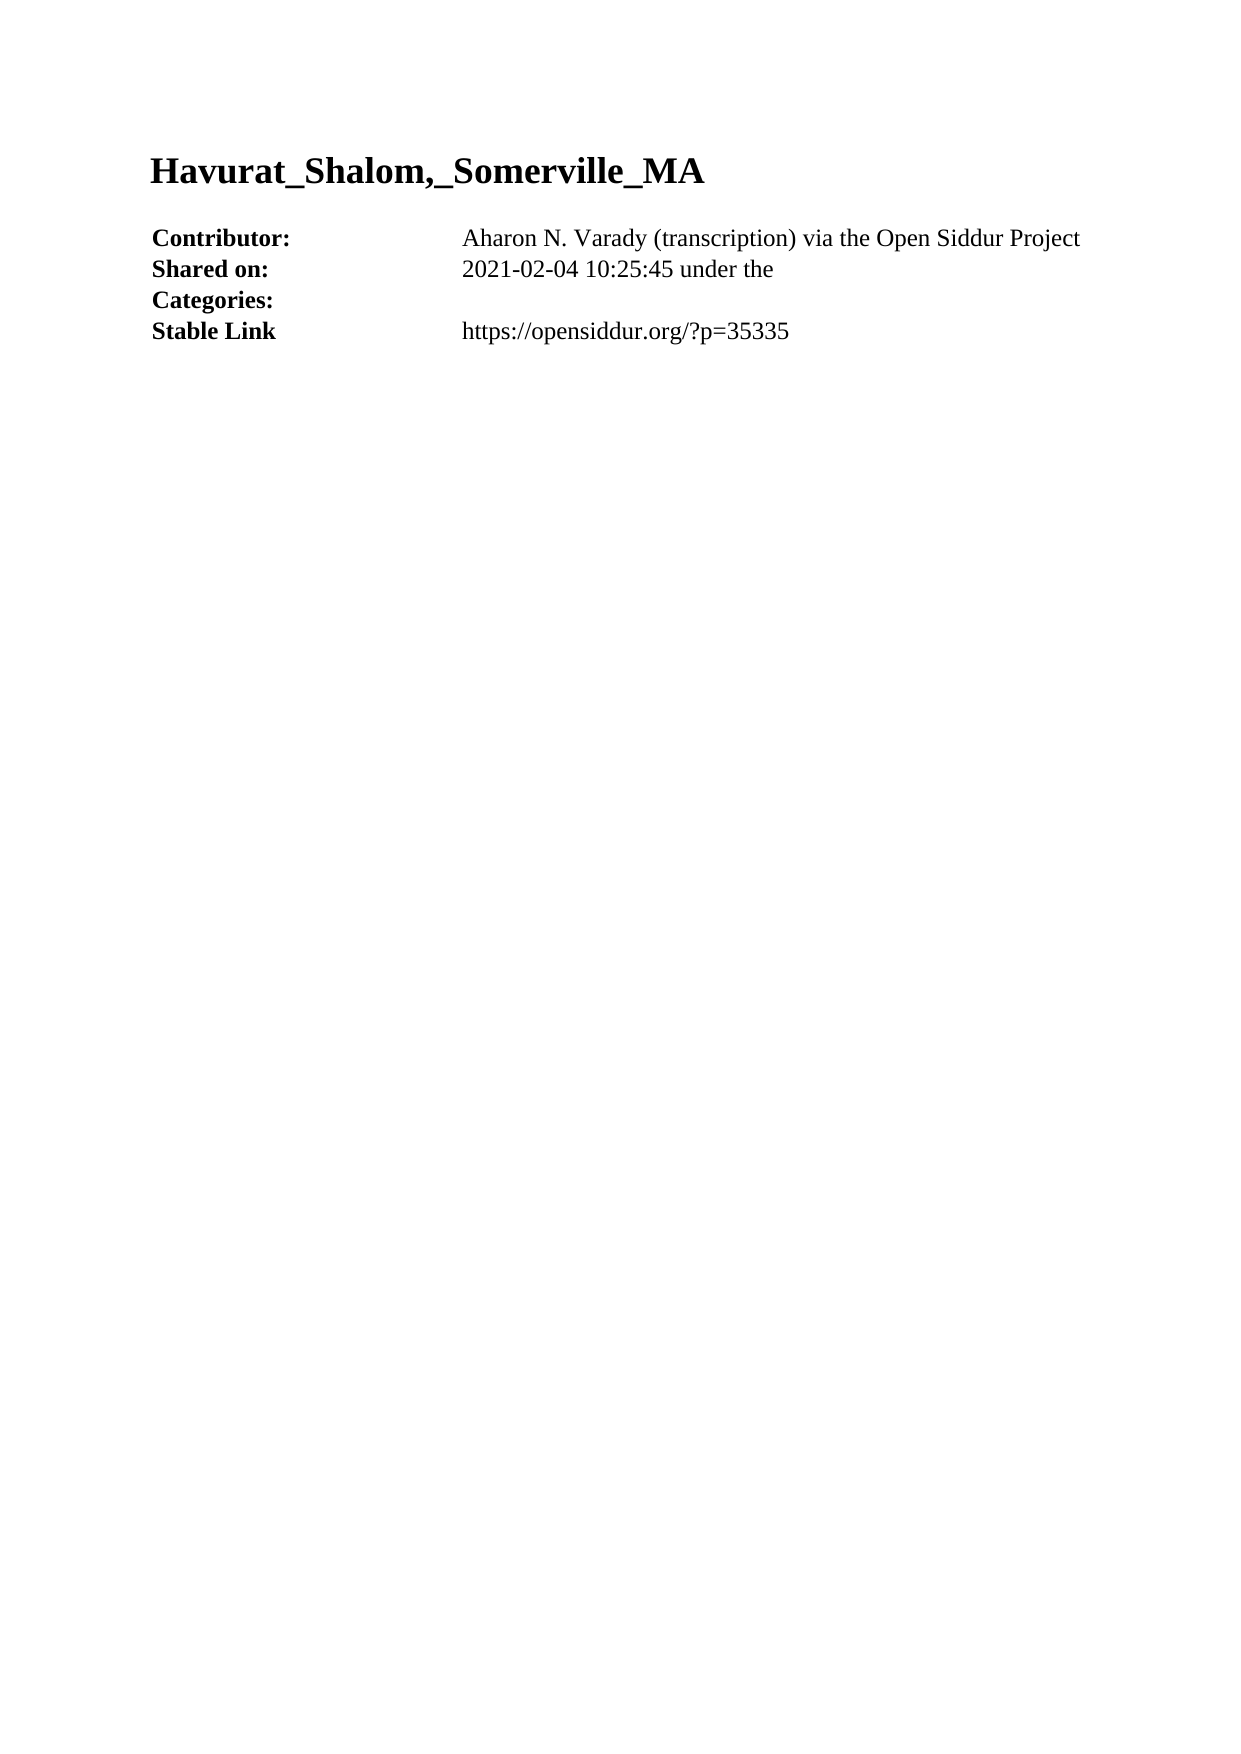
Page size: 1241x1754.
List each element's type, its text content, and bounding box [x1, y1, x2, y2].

table_cell [460, 284, 1090, 315]
table_cell Stable Link [150, 315, 460, 346]
table_cell https://opensiddur.org/?p=35335 [460, 315, 1090, 346]
table_header Aharon N. Varady (transcription) via the Open Siddur Project [460, 223, 1090, 253]
table_cell Categories: [150, 284, 460, 315]
table_cell 2021-02-04 10:25:45 under the [460, 254, 1090, 284]
table_cell Shared on: [150, 254, 460, 284]
table_header Contributor: [150, 223, 460, 253]
subtitle Havurat_Shalom,_Somerville_MA [150, 150, 1090, 192]
